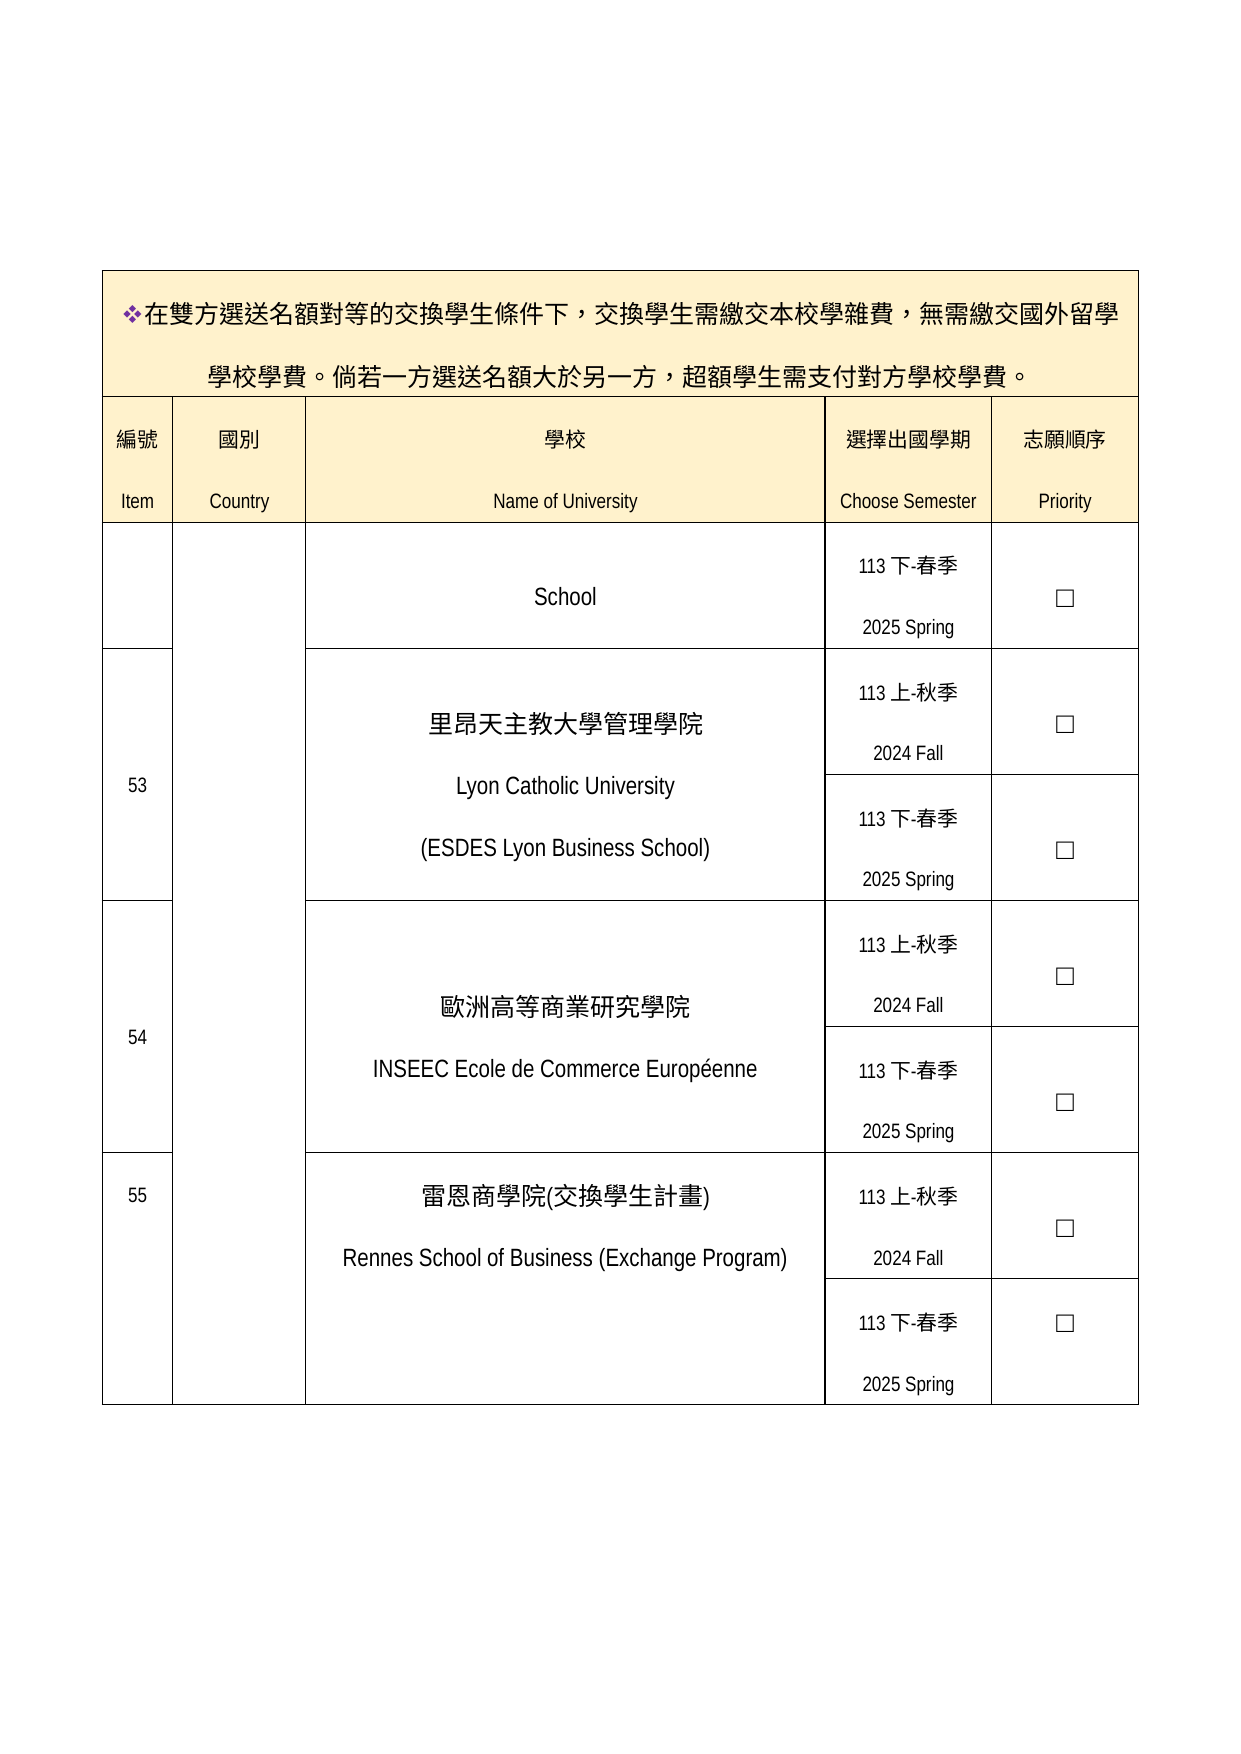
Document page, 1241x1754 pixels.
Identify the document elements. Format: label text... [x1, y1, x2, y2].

table_cell 雷恩商學院(交換學生計畫) Rennes School of Business (Exchange Program) [306, 1153, 824, 1404]
table_cell □ [992, 1027, 1138, 1152]
table_cell □ [992, 901, 1138, 1026]
table_cell 國別 Country [173, 397, 305, 522]
table_cell 113下-春季 2025 Spring [826, 1279, 991, 1404]
table_cell [103, 523, 172, 648]
table_cell School [306, 523, 824, 648]
table_header 在雙方選送名額對等的交換學生條件下，交換學生需繳交本校學雜費，無需繳交國外留學學校學費。倘若一方選送名額大於另一方，超額學生需支付對方學校學費。 [103, 271, 1138, 396]
table_cell 選擇出國學期 Choose Semester [826, 397, 991, 522]
table_cell □ [992, 1279, 1138, 1404]
table_cell □ [992, 775, 1138, 900]
table_cell 113下-春季 2025 Spring [826, 523, 991, 648]
table_cell 113下-春季 2025 Spring [826, 1027, 991, 1152]
table_cell 113上-秋季 2024 Fall [826, 649, 991, 774]
table_cell 編號 Item [103, 397, 172, 522]
table_cell 學校 Name of University [306, 397, 824, 522]
table_cell 113上-秋季 2024 Fall [826, 1153, 991, 1278]
table_cell 里昂天主教大學管理學院 Lyon Catholic University (ESDES Lyon Business School) [306, 649, 824, 900]
table_cell □ [992, 523, 1138, 648]
table_cell □ [992, 649, 1138, 774]
table_cell 55 [103, 1153, 172, 1404]
table_cell 歐洲高等商業研究學院 INSEEC Ecole de Commerce Européenne [306, 901, 824, 1152]
table_cell 志願順序 Priority [992, 397, 1138, 522]
table_cell [173, 523, 305, 1404]
table_cell 113上-秋季 2024 Fall [826, 901, 991, 1026]
table_cell □ [992, 1153, 1138, 1278]
table_cell 53 [103, 649, 172, 900]
table_cell 113下-春季 2025 Spring [826, 775, 991, 900]
table_cell 54 [103, 901, 172, 1152]
